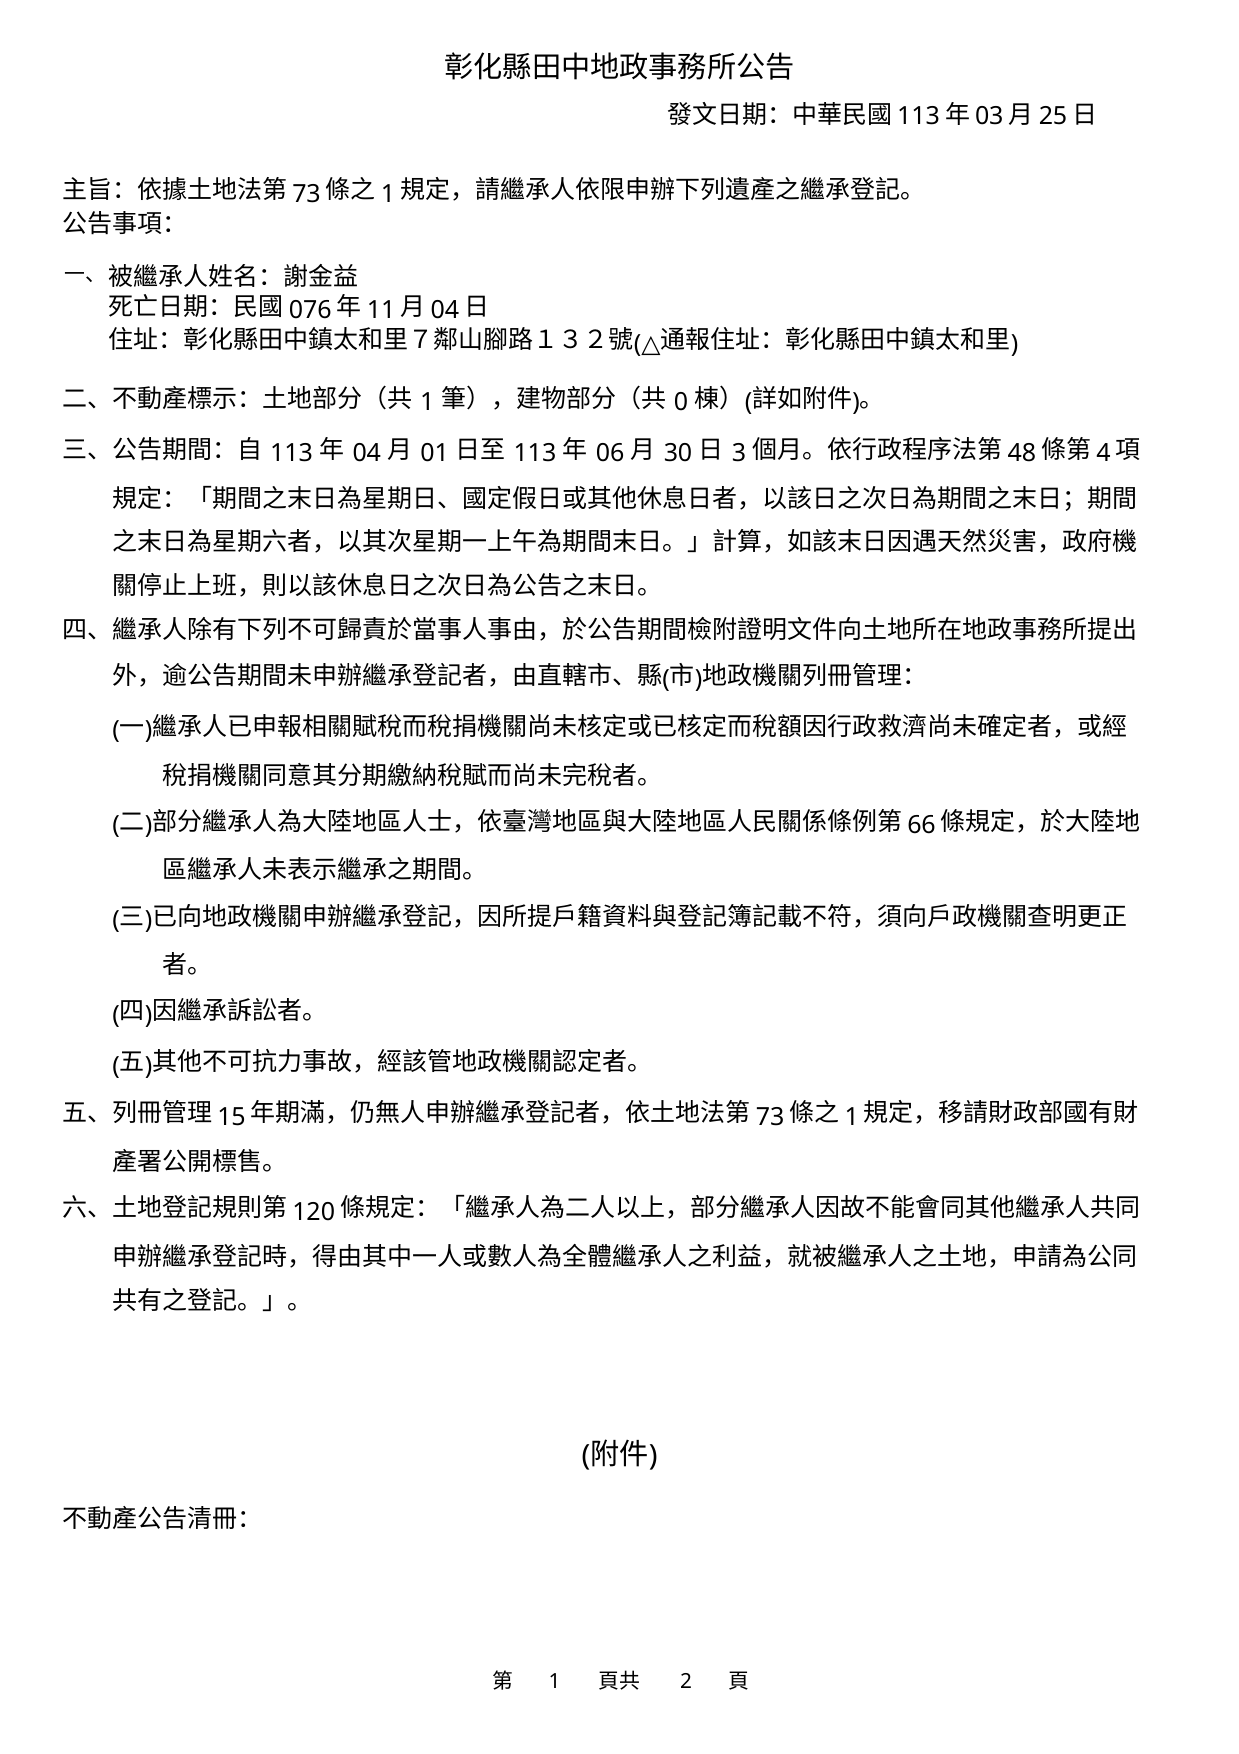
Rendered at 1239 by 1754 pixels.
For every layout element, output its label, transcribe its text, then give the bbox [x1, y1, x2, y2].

table_cell [1177, 1485, 1239, 1557]
table_cell [62, 1383, 109, 1423]
table_cell [653, 1557, 667, 1661]
table_header [667, 0, 718, 41]
table_cell [109, 1383, 482, 1423]
table_cell 發文日期：中華民國113年03月25日 [667, 95, 1177, 135]
table_cell [0, 314, 62, 384]
table_cell [1177, 135, 1239, 176]
table_cell [62, 135, 109, 176]
table_cell [62, 95, 109, 135]
table_cell [585, 95, 653, 135]
table_header [523, 0, 585, 41]
table_cell [523, 1557, 585, 1661]
table_cell [1177, 384, 1239, 1383]
table_cell [0, 1557, 62, 1661]
table_cell [1177, 1661, 1239, 1701]
table_cell 1 [523, 1661, 585, 1701]
table_cell [0, 1424, 62, 1485]
table_cell 第 [483, 1661, 523, 1701]
table_header [653, 0, 667, 41]
table_cell [0, 41, 62, 94]
table_cell [759, 1557, 1177, 1661]
table_cell [1177, 263, 1239, 313]
table_cell [0, 135, 62, 176]
table_cell [759, 135, 1177, 176]
table_cell 不動產公告清冊： [62, 1485, 1177, 1557]
table_cell [759, 1383, 1177, 1423]
table_cell [0, 1661, 62, 1701]
table_cell 被繼承人姓名：謝金益 死亡日期：民國076年11月04日 住址：彰化縣田中鎮太和里７鄰山腳路１３２號(△通報住址：彰化縣田中鎮太和里) [109, 263, 1177, 384]
table_header [585, 0, 653, 41]
table_cell 二、不動產標示：土地部分（共 1 筆），建物部分（共 0 棟）(詳如附件)。 三、公告期間：自 113 年 04 月 01 日至 113 年 06 月 30 日 3 個月。依行政程序法第48條第4項 規定：「期間之末日為星期日、國定假日或其他休息日者，以該日之次日為期間之末日；期間 之末日為星期六者，以其次星期一上午為期間末日。」計算，如該末日因遇天然災害，政府機 關停止上班，則以該休息日之次日為公告之末日。 四、繼承人除有下列不可歸責於當事人事由，於公告期間檢附證明文件向土地所在地政事務所提出 外，逾公告期間未申辦繼承登記者，由直轄市、縣(市)地政機關列冊管理： (一)繼承人已申報相關賦稅而稅捐機關尚未核定或已核定而稅額因行政救濟尚未確定者，或經 稅捐機關同意其分期繳納稅賦而尚未完稅者。 (二)部分繼承人為大陸地區人士，依臺灣地區與大陸地區人民關係條例第66條規定，於大陸地 區繼承人未表示繼承之期間。 (三)已向地政機關申辦繼承登記，因所提戶籍資料與登記簿記載不符，須向戶政機關查明更正 者。 (四)因繼承訴訟者。 (五)其他不可抗力事故，經該管地政機關認定者。 五、列冊管理15年期滿，仍無人申辦繼承登記者，依土地法第73條之1規定，移請財政部國有財 產署公開標售。 六、土地登記規則第120條規定：「繼承人為二人以上，部分繼承人因故不能會同其他繼承人共同 申辦繼承登記時，得由其中一人或數人為全體繼承人之利益，就被繼承人之土地，申請為公同 共有之登記。」。 [62, 384, 1177, 1383]
table_cell [0, 1383, 62, 1423]
table_header [0, 0, 62, 41]
table_cell [62, 314, 109, 384]
table_cell [585, 1383, 653, 1423]
table_header [759, 0, 1177, 41]
table_header [62, 0, 109, 41]
table_cell [667, 1383, 718, 1423]
table_cell [483, 1557, 523, 1661]
table_cell [653, 1383, 667, 1423]
table_cell [62, 1557, 109, 1661]
table_cell [585, 1557, 653, 1661]
table_cell [718, 1557, 759, 1661]
table_cell [109, 1661, 482, 1701]
table_cell [0, 384, 62, 1383]
table_cell [667, 135, 718, 176]
table_cell [483, 135, 523, 176]
table_cell [1177, 41, 1239, 94]
table_cell [1177, 176, 1239, 246]
table_cell 頁共 [585, 1661, 653, 1701]
table_cell [523, 1383, 585, 1423]
table_header [718, 0, 759, 41]
table_cell [1177, 1424, 1239, 1485]
table_cell [62, 1661, 109, 1701]
table_cell [483, 95, 523, 135]
table_header [1177, 0, 1239, 41]
table_cell [0, 1485, 62, 1557]
table_cell [0, 263, 62, 313]
table_cell 主旨：依據土地法第73條之1規定，請繼承人依限申辦下列遺產之繼承登記。 公告事項： [62, 176, 1177, 262]
table_cell [653, 95, 667, 135]
table_header [109, 0, 482, 41]
table_cell [1177, 1557, 1239, 1661]
table_cell [0, 246, 62, 262]
table_cell 頁 [718, 1661, 759, 1701]
table_cell [759, 1661, 1177, 1701]
table_cell [585, 135, 653, 176]
table_cell [667, 1557, 718, 1661]
table_cell [483, 1383, 523, 1423]
table_cell [0, 176, 62, 246]
table_cell (附件) [62, 1424, 1177, 1485]
table_cell [1177, 95, 1239, 135]
table_header [483, 0, 523, 41]
table_cell [109, 95, 482, 135]
table_cell [109, 1557, 482, 1661]
table_cell [718, 135, 759, 176]
table_cell [1177, 246, 1239, 262]
table_cell [1177, 314, 1239, 384]
table_cell [653, 135, 667, 176]
table_cell [0, 95, 62, 135]
table_cell 一、 [62, 263, 109, 313]
table_cell 2 [653, 1661, 718, 1701]
table_cell 彰化縣田中地政事務所公告 [62, 41, 1177, 94]
table_cell [718, 1383, 759, 1423]
table_cell [109, 135, 482, 176]
table_cell [523, 95, 585, 135]
table_cell [1177, 1383, 1239, 1423]
table_cell [523, 135, 585, 176]
